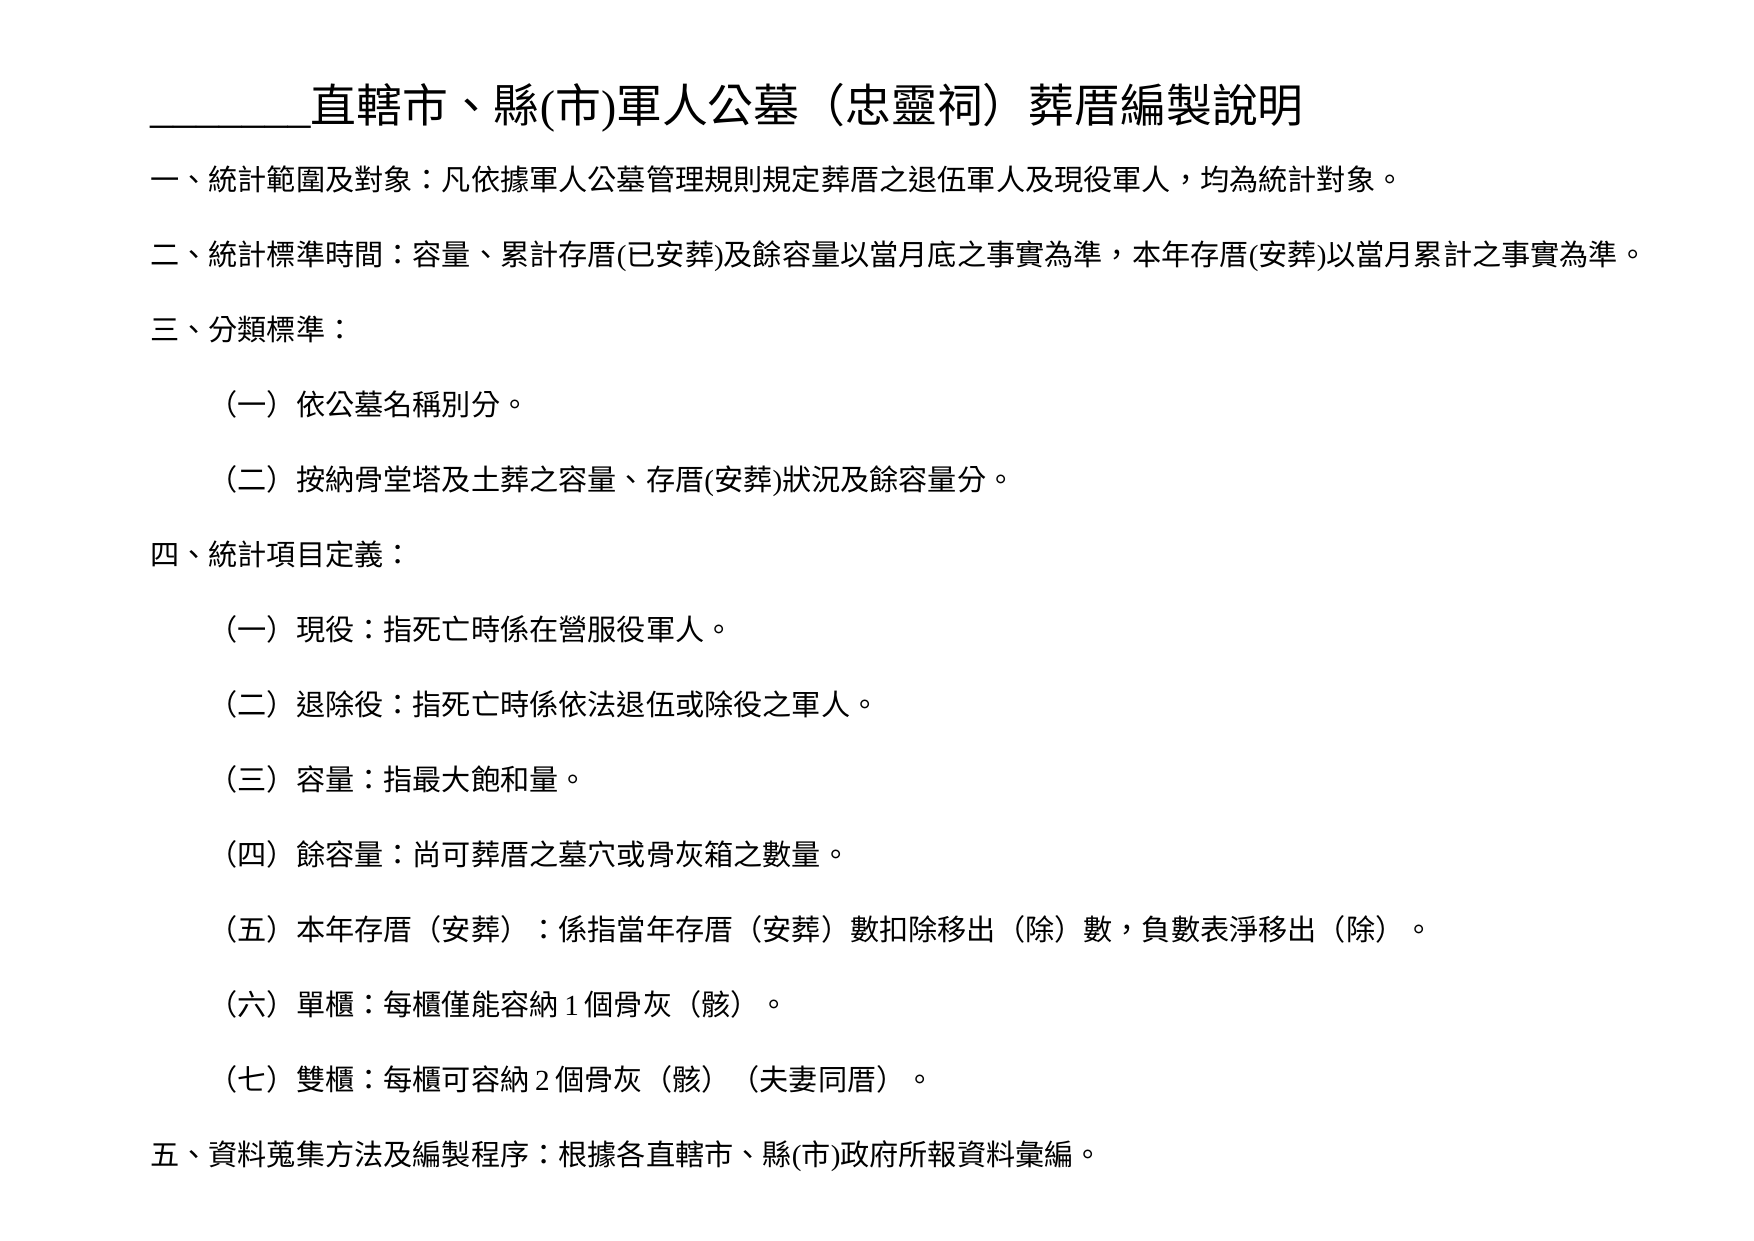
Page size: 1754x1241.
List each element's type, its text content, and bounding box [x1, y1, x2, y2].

text （七）雙櫃：每櫃可容納2個骨灰（骸）（夫妻同厝）。 [150, 1041, 1687, 1116]
text （二）退除役：指死亡時係依法退伍或除役之軍人。 [150, 666, 1687, 741]
text （三）容量：指最大飽和量。 [150, 741, 1687, 816]
text 二、統計標準時間：容量、累計存厝(已安葬)及餘容量以當月底之事實為準，本年存厝(安葬)以當月累計之事實為準。 [150, 216, 1687, 291]
text （五）本年存厝（安葬）：係指當年存厝（安葬）數扣除移出（除）數，負數表淨移出（除）。 [150, 891, 1687, 966]
text （二）按納骨堂塔及土葬之容量、存厝(安葬)狀況及餘容量分。 [150, 441, 1687, 516]
text _______直轄市、縣(市)軍人公墓（忠靈祠）葬厝編製說明 [150, 66, 1687, 141]
text （六）單櫃：每櫃僅能容納1個骨灰（骸）。 [150, 966, 1687, 1041]
text （四）餘容量：尚可葬厝之墓穴或骨灰箱之數量。 [150, 816, 1687, 891]
text （一）現役：指死亡時係在營服役軍人。 [150, 591, 1687, 666]
text 一、統計範圍及對象：凡依據軍人公墓管理規則規定葬厝之退伍軍人及現役軍人，均為統計對象。 [150, 141, 1687, 216]
text 五、資料蒐集方法及編製程序：根據各直轄市、縣(市)政府所報資料彙編。 [150, 1116, 1687, 1191]
text 四、統計項目定義： [150, 516, 1687, 591]
text （一）依公墓名稱別分。 [150, 366, 1687, 441]
text 三、分類標準： [150, 291, 1687, 366]
